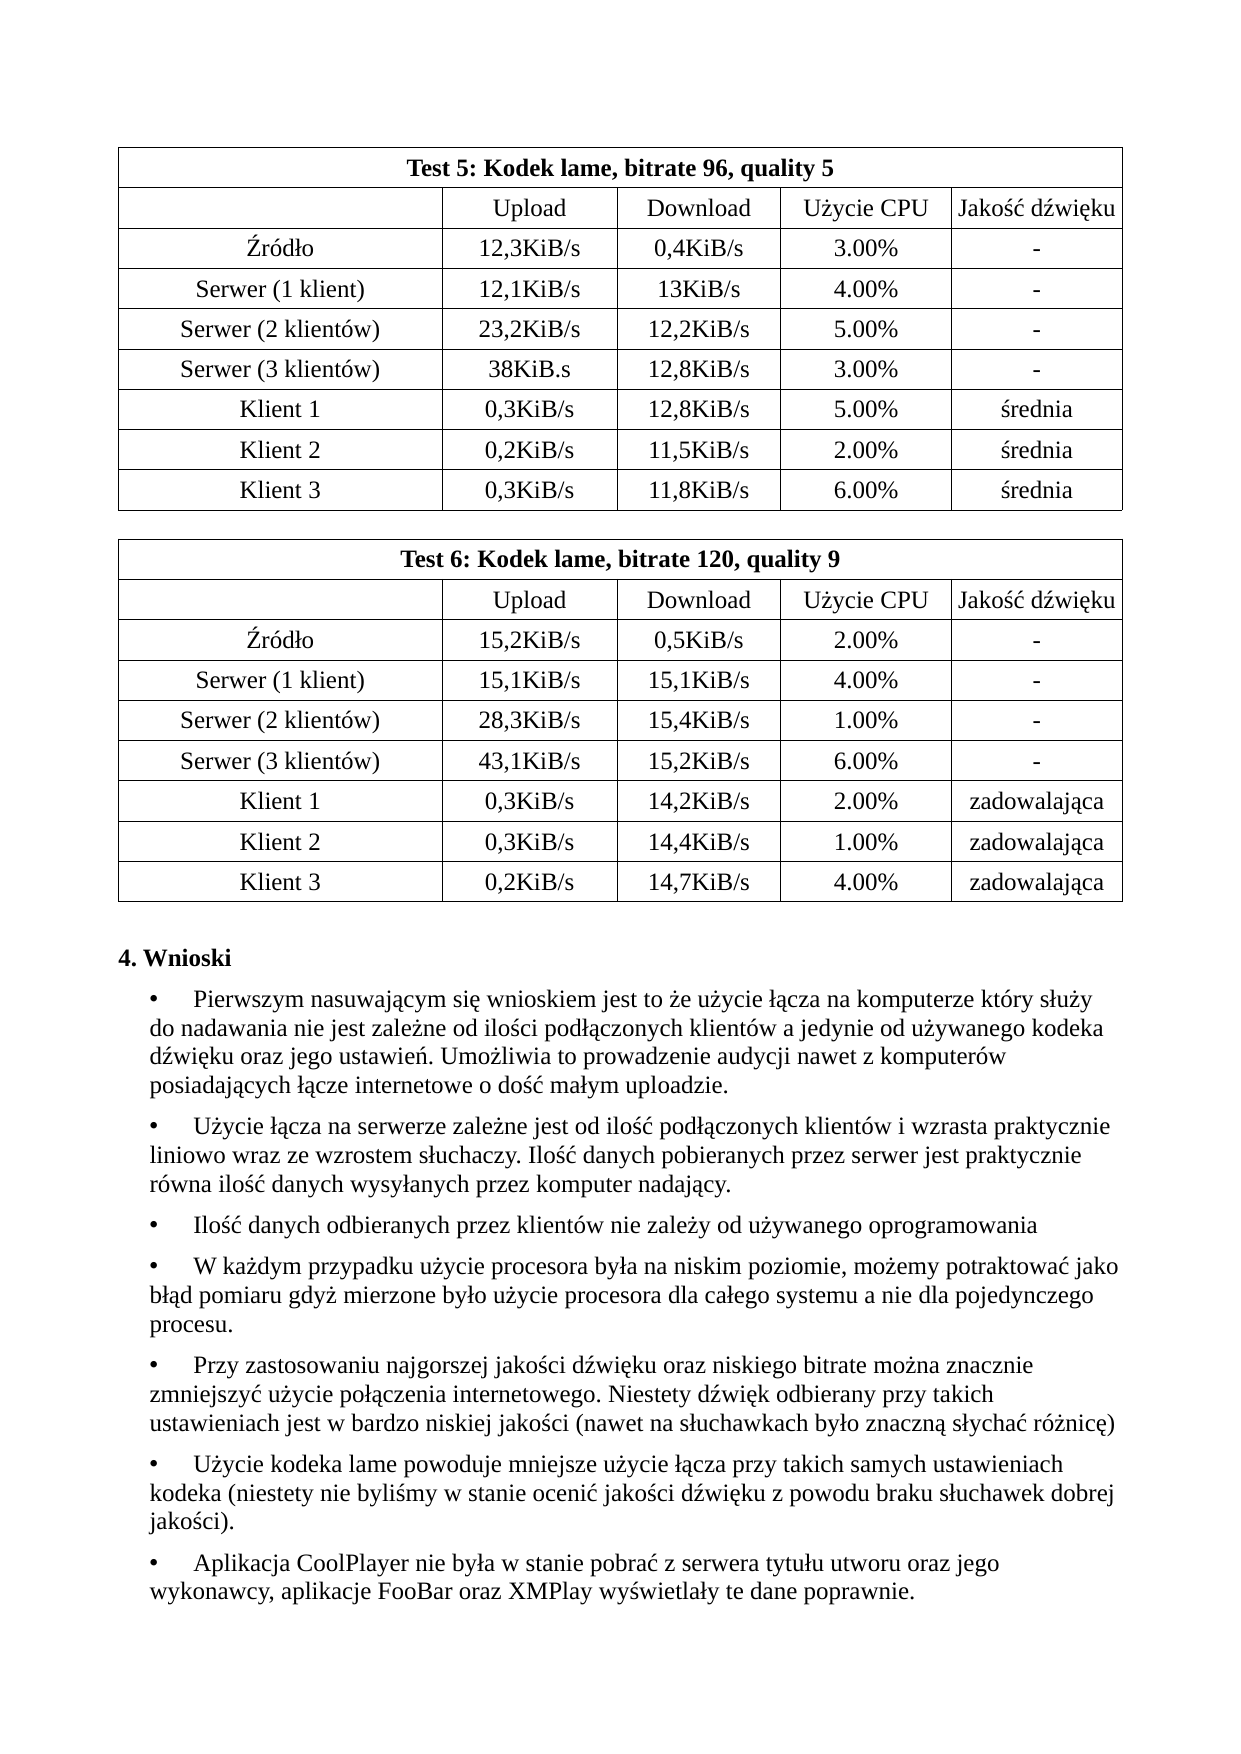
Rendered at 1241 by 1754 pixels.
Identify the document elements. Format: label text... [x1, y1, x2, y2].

table_header Test 6: Kodek lame, bitrate 120, quality 9 [119, 540, 1122, 579]
table_cell 6,00% [781, 470, 951, 510]
table_cell 13KiB/s [618, 269, 780, 308]
table_cell Klient 3 [119, 862, 442, 901]
list Przy zastosowaniu najgorszej jakości dźwięku oraz niskiego bitrate można znacznie zmniejszyć użycie połączenia internetowego. Niestety dźwięk odbierany przy takich ustawieniach jest w bardzo niskiej jakości (nawet na słuchawkach było znaczną słychać różnicę) [149, 1350, 1122, 1436]
table_cell 15,2KiB/s [618, 741, 780, 780]
list Użycie łącza na serwerze zależne jest od ilość podłączonych klientów i wzrasta praktycznie liniowo wraz ze wzrostem słuchaczy. Ilość danych pobieranych przez serwer jest praktycznie równa ilość danych wysyłanych przez komputer nadający. [149, 1111, 1122, 1198]
table_cell 14,4KiB/s [618, 822, 780, 861]
table_cell 0,3KiB/s [443, 822, 617, 861]
table_cell 4,00% [781, 862, 951, 901]
table_cell 12,8KiB/s [618, 390, 780, 429]
table_cell 0,2KiB/s [443, 430, 617, 469]
table_cell 2,00% [781, 430, 951, 469]
table_cell Download [618, 188, 780, 227]
table_cell Klient 2 [119, 430, 442, 469]
table_cell Download [618, 580, 780, 619]
table_cell 12,2KiB/s [618, 309, 780, 348]
list Użycie kodeka lame powoduje mniejsze użycie łącza przy takich samych ustawieniach kodeka (niestety nie byliśmy w stanie ocenić jakości dźwięku z powodu braku słuchawek dobrej jakości). [149, 1449, 1122, 1535]
table_cell średnia [952, 430, 1122, 469]
table_cell 15,4KiB/s [618, 701, 780, 740]
table_cell 4,00% [781, 661, 951, 700]
table_cell 14,2KiB/s [618, 781, 780, 821]
text 4. Wnioski [118, 943, 1122, 971]
table_cell [119, 188, 442, 227]
table_cell 2,00% [781, 620, 951, 659]
table_cell Źródło [119, 620, 442, 659]
table_cell - [952, 229, 1122, 268]
table_cell 6,00% [781, 741, 951, 780]
table_cell Klient 3 [119, 470, 442, 510]
table_cell Użycie CPU [781, 580, 951, 619]
table_cell 38KiB.s [443, 350, 617, 389]
table_cell - [952, 269, 1122, 308]
table_cell zadowalająca [952, 822, 1122, 861]
table_cell Upload [443, 580, 617, 619]
table_cell - [952, 309, 1122, 348]
table_cell Serwer (1 klient) [119, 661, 442, 700]
table_cell 1,00% [781, 701, 951, 740]
table_cell 43,1KiB/s [443, 741, 617, 780]
table_cell Klient 1 [119, 781, 442, 821]
table_cell - [952, 701, 1122, 740]
table_cell 1,00% [781, 822, 951, 861]
table_cell Jakość dźwięku [952, 580, 1122, 619]
table_cell [119, 580, 442, 619]
list Ilość danych odbieranych przez klientów nie zależy od używanego oprogramowania [149, 1210, 1122, 1239]
table_cell Jakość dźwięku [952, 188, 1122, 227]
table_cell - [952, 620, 1122, 659]
table_cell zadowalająca [952, 781, 1122, 821]
table_cell 15,1KiB/s [618, 661, 780, 700]
table_cell 15,1KiB/s [443, 661, 617, 700]
table_cell 11,8KiB/s [618, 470, 780, 510]
table_cell 0,5KiB/s [618, 620, 780, 659]
table_cell Klient 2 [119, 822, 442, 861]
table_cell Serwer (3 klientów) [119, 350, 442, 389]
table_cell średnia [952, 470, 1122, 510]
table_cell 5,00% [781, 309, 951, 348]
list Pierwszym nasuwającym się wnioskiem jest to że użycie łącza na komputerze który służy do nadawania nie jest zależne od ilości podłączonych klientów a jedynie od używanego kodeka dźwięku oraz jego ustawień. Umożliwia to prowadzenie audycji nawet z komputerów posiadających łącze internetowe o dość małym uploadzie. [149, 984, 1122, 1099]
table_cell 3,00% [781, 229, 951, 268]
list W każdym przypadku użycie procesora była na niskim poziomie, możemy potraktować jako błąd pomiaru gdyż mierzone było użycie procesora dla całego systemu a nie dla pojedynczego procesu. [149, 1251, 1122, 1338]
table_cell 0,2KiB/s [443, 862, 617, 901]
table_cell 3,00% [781, 350, 951, 389]
table_cell 14,7KiB/s [618, 862, 780, 901]
table_cell 2,00% [781, 781, 951, 821]
table_cell 12,1KiB/s [443, 269, 617, 308]
table_cell - [952, 741, 1122, 780]
table_cell 28,3KiB/s [443, 701, 617, 740]
table_header Test 5: Kodek lame, bitrate 96, quality 5 [119, 148, 1122, 187]
table_cell Użycie CPU [781, 188, 951, 227]
table_cell 0,3KiB/s [443, 781, 617, 821]
table_cell 4,00% [781, 269, 951, 308]
table_cell 15,2KiB/s [443, 620, 617, 659]
table_cell Klient 1 [119, 390, 442, 429]
table_cell - [952, 350, 1122, 389]
table_cell 12,3KiB/s [443, 229, 617, 268]
table_cell 0,3KiB/s [443, 470, 617, 510]
table_cell zadowalająca [952, 862, 1122, 901]
table_cell 11,5KiB/s [618, 430, 780, 469]
list Aplikacja CoolPlayer nie była w stanie pobrać z serwera tytułu utworu oraz jego wykonawcy, aplikacje FooBar oraz XMPlay wyświetlały te dane poprawnie. [149, 1548, 1122, 1605]
table_cell 0,3KiB/s [443, 390, 617, 429]
table_cell 23,2KiB/s [443, 309, 617, 348]
table_cell Upload [443, 188, 617, 227]
table_cell 5,00% [781, 390, 951, 429]
table_cell Źródło [119, 229, 442, 268]
table_cell - [952, 661, 1122, 700]
table_cell Serwer (2 klientów) [119, 309, 442, 348]
table_cell średnia [952, 390, 1122, 429]
table_cell 0,4KiB/s [618, 229, 780, 268]
table_cell Serwer (1 klient) [119, 269, 442, 308]
table_cell Serwer (3 klientów) [119, 741, 442, 780]
table_cell Serwer (2 klientów) [119, 701, 442, 740]
table_cell 12,8KiB/s [618, 350, 780, 389]
